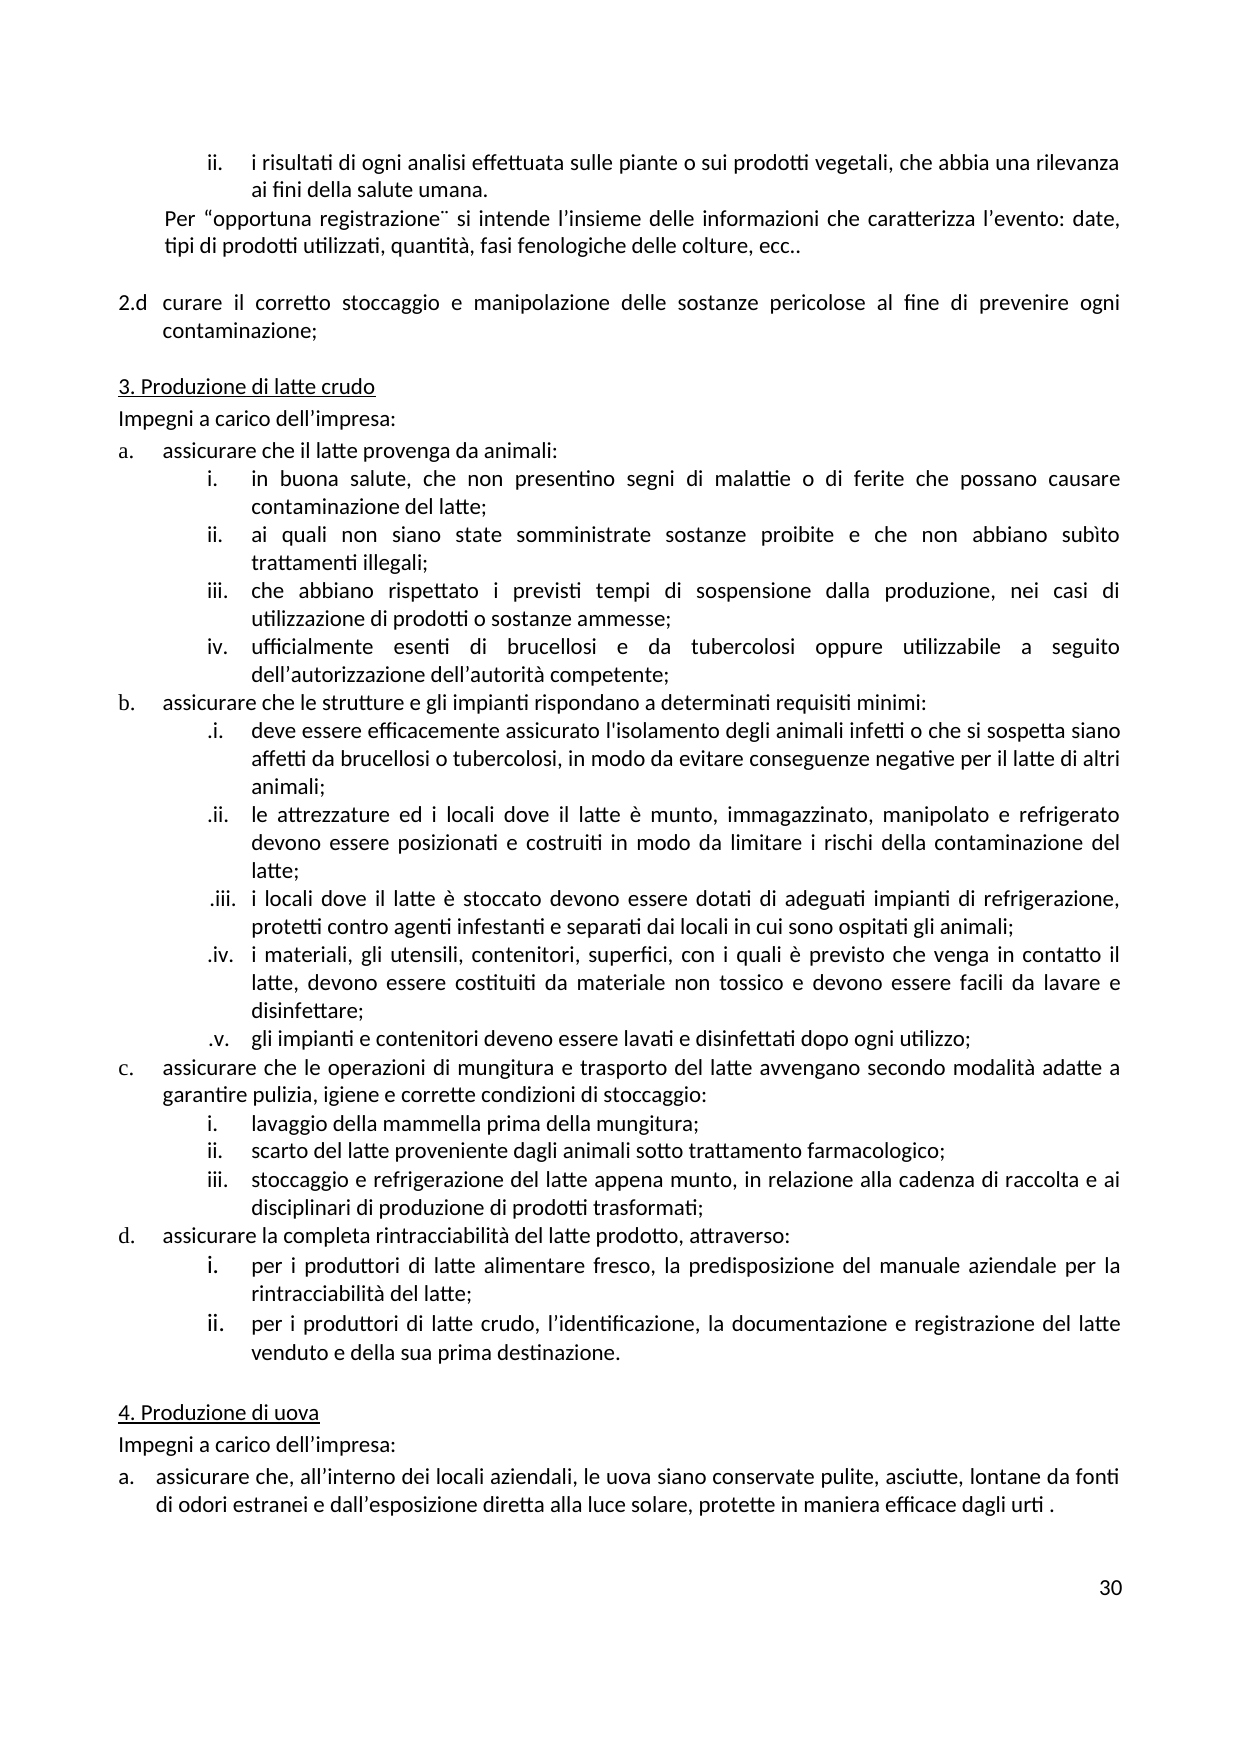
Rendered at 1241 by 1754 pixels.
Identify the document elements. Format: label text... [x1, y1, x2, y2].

text i. lavaggio della mammella prima della mungitura; [207, 1109, 1122, 1137]
text ii. i risultati di ogni analisi effettuata sulle piante o sui prodotti vegetali, che abbia una rilevanza ai fini della salute umana. [207, 148, 1122, 204]
list assicurare che le strutture e gli impianti rispondano a determinati requisiti minimi: [118, 688, 1122, 716]
text ii. scarto del latte proveniente dagli animali sotto trattamento farmacologico; [207, 1137, 1122, 1165]
list per i produttori di latte alimentare fresco, la predisposizione del manuale aziendale per la rintracciabilità del latte; [207, 1249, 1122, 1307]
text ii. ai quali non siano state somministrate sostanze proibite e che non abbiano subìto trattamenti illegali; [207, 520, 1122, 576]
list assicurare che le operazioni di mungitura e trasporto del latte avvengano secondo modalità adatte a garantire pulizia, igiene e corrette condizioni di stoccaggio: [118, 1053, 1122, 1109]
text Impegni a carico dell’impresa: [118, 404, 1122, 432]
list i materiali, gli utensili, contenitori, superfici, con i quali è previsto che venga in contatto il latte, devono essere costituiti da materiale non tossico e devono essere facili da lavare e disinfettare; [207, 941, 1122, 1024]
list per i produttori di latte crudo, l’identificazione, la documentazione e registrazione del latte venduto e della sua prima destinazione. [207, 1307, 1122, 1366]
list assicurare la completa rintracciabilità del latte prodotto, attraverso: [118, 1221, 1122, 1249]
list gli impianti e contenitori deveno essere lavati e disinfettati dopo ogni utilizzo; [208, 1024, 1122, 1053]
text 3. Produzione di latte crudo [118, 372, 1122, 400]
text 4. Produzione di uova [118, 1398, 1122, 1426]
list i locali dove il latte è stoccato devono essere dotati di adeguati impianti di refrigerazione, protetti contro agenti infestanti e separati dai locali in cui sono ospitati gli animali; [209, 884, 1122, 941]
text iv. ufficialmente esenti di brucellosi e da tubercolosi oppure utilizzabile a seguito dell’autorizzazione dell’autorità competente; [207, 632, 1122, 688]
list deve essere efficacemente assicurato l'isolamento degli animali infetti o che si sospetta siano affetti da brucellosi o tubercolosi, in modo da evitare conseguenze negative per il latte di altri animali; [207, 716, 1122, 800]
text i. in buona salute, che non presentino segni di malattie o di ferite che possano causare contaminazione del latte; [207, 464, 1122, 520]
list assicurare che il latte provenga da animali: [118, 436, 1122, 464]
list le attrezzature ed i locali dove il latte è munto, immagazzinato, manipolato e refrigerato devono essere posizionati e costruiti in modo da limitare i rischi della contaminazione del latte; [207, 800, 1122, 884]
list assicurare che, all’interno dei locali aziendali, le uova siano conservate pulite, asciutte, lontane da fonti di odori estranei e dall’esposizione diretta alla luce solare, protette in maniera efficace dagli urti . [118, 1462, 1122, 1518]
text Per “opportuna registrazione¨ si intende l’insieme delle informazioni che caratterizza l’evento: date, tipi di prodotti utilizzati, quantità, fasi fenologiche delle colture, ecc.. [164, 204, 1122, 260]
text iii. stoccaggio e refrigerazione del latte appena munto, in relazione alla cadenza di raccolta e ai disciplinari di produzione di prodotti trasformati; [207, 1165, 1122, 1221]
text iii. che abbiano rispettato i previsti tempi di sospensione dalla produzione, nei casi di utilizzazione di prodotti o sostanze ammesse; [207, 576, 1122, 632]
text Impegni a carico dell’impresa: [118, 1430, 1122, 1458]
text 2.d curare il corretto stoccaggio e manipolazione delle sostanze pericolose al fine di prevenire ogni contaminazione; [118, 288, 1122, 344]
